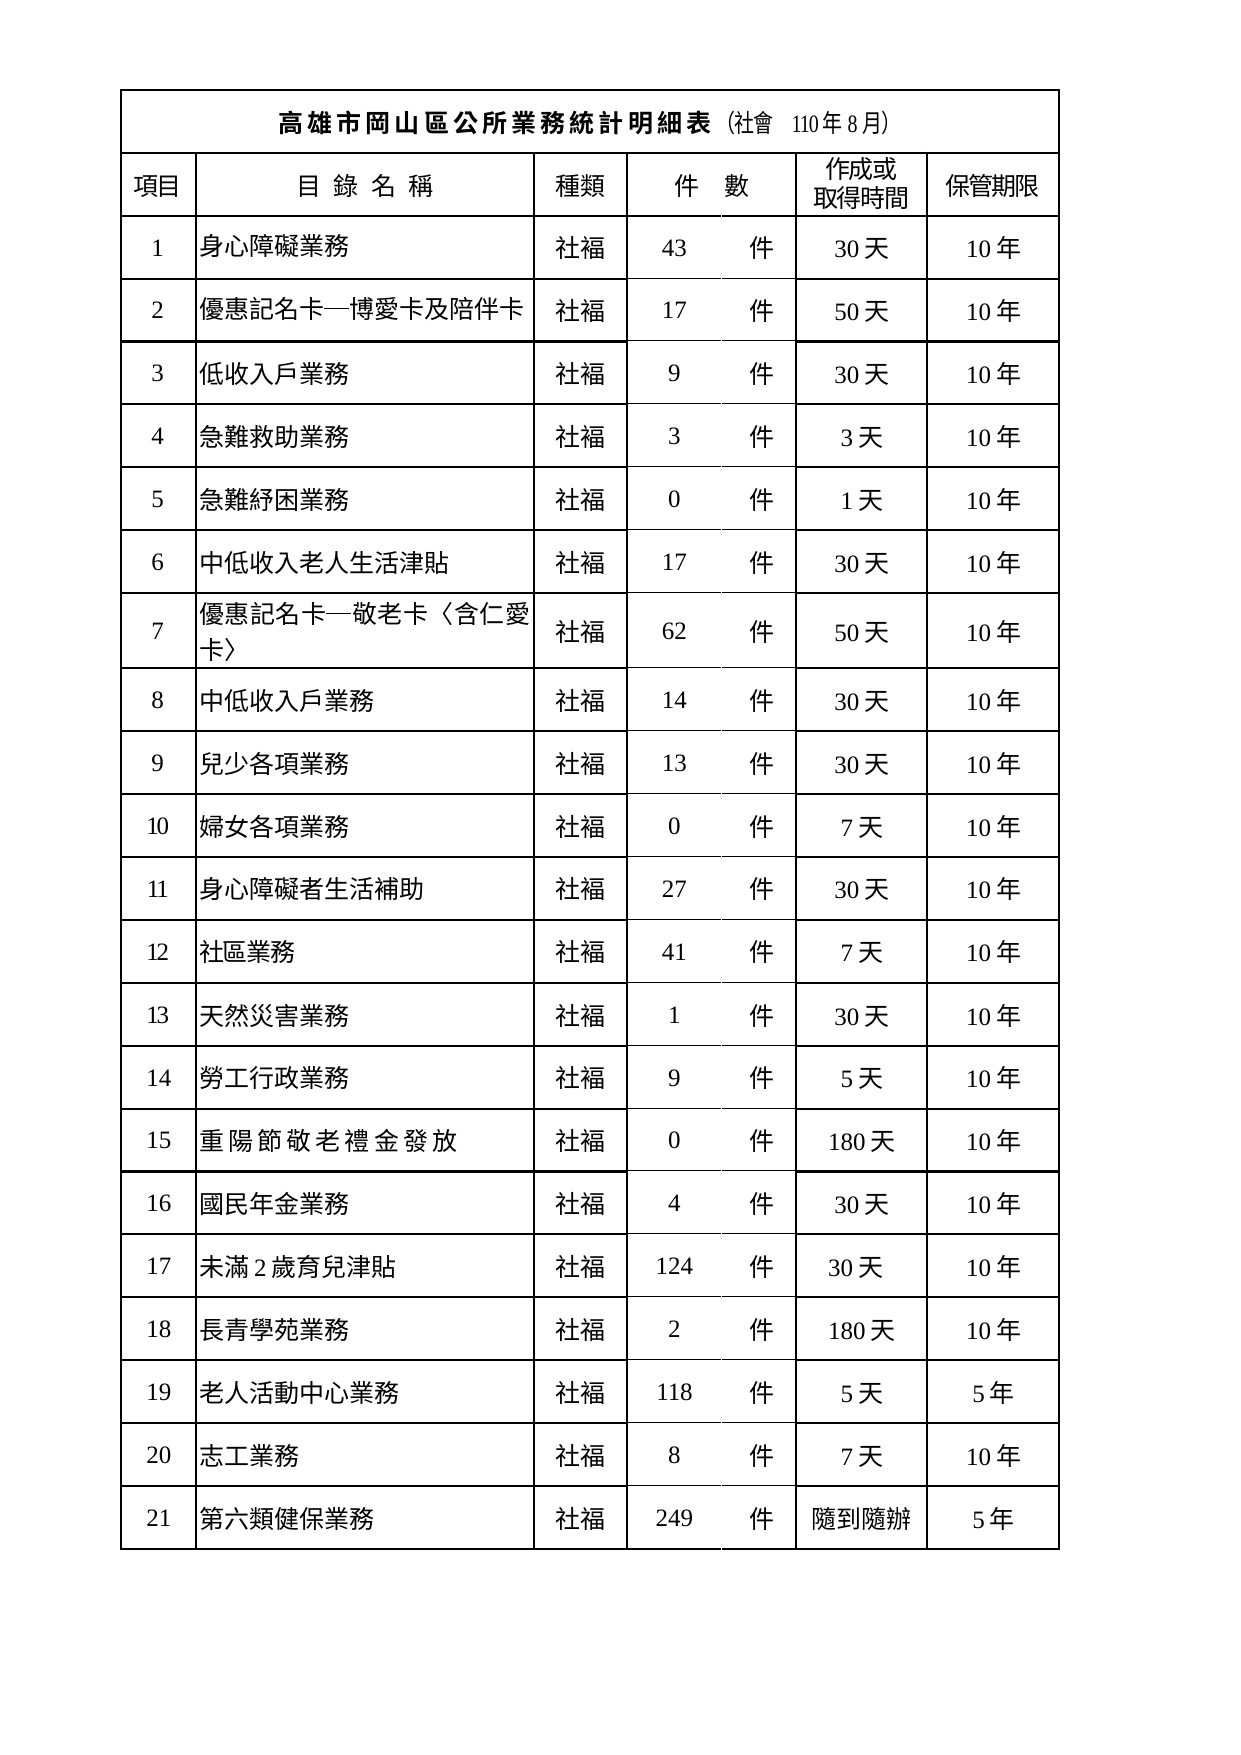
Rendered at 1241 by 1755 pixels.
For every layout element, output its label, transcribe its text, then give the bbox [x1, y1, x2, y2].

table_cell 12 [122, 921, 195, 982]
table_cell 種類 [535, 154, 626, 214]
table_cell 9 [122, 732, 195, 793]
table_cell 社福 [535, 1424, 626, 1485]
table_cell 5年 [928, 1361, 1058, 1422]
table_cell 件 [722, 1234, 795, 1296]
table_cell 優惠記名卡─敬老卡〈含仁愛卡〉 [197, 594, 533, 667]
table_cell 19 [122, 1361, 195, 1422]
table_cell 社褔 [535, 405, 626, 466]
table_cell 件 [722, 983, 795, 1044]
table_cell 180天 [797, 1298, 926, 1359]
table_cell 10年 [928, 280, 1058, 340]
table_cell 10年 [928, 1298, 1058, 1359]
table_cell 8 [122, 669, 195, 730]
table_cell 件 [722, 668, 795, 730]
table_cell 7天 [797, 921, 926, 982]
table_cell 10年 [928, 1047, 1058, 1107]
table_cell 社福 [535, 594, 626, 667]
table_cell 社褔 [535, 343, 626, 403]
table_cell 30天 [797, 984, 926, 1044]
table_cell 15 [122, 1110, 195, 1170]
table_cell 社褔 [535, 795, 626, 856]
table_cell 11 [122, 858, 195, 918]
table_cell 社褔 [535, 280, 626, 340]
table_cell 社福 [535, 1173, 626, 1233]
table_cell 優惠記名卡─博愛卡及陪伴卡 [197, 280, 533, 340]
table_cell 件 [722, 1109, 795, 1170]
table_cell 10年 [928, 405, 1058, 466]
table_cell 124 [628, 1234, 721, 1296]
table_cell 社褔 [535, 1047, 626, 1107]
table_cell 作成或 取得時間 [797, 154, 926, 214]
table_cell 社福 [535, 1235, 626, 1296]
table_cell 62 [628, 593, 721, 667]
table_cell 社褔 [535, 531, 626, 592]
table_cell 30天 [797, 217, 926, 277]
table_cell 保管期限 [928, 154, 1058, 214]
table_cell 第六類健保業務 [197, 1487, 533, 1548]
table_cell 30天 [797, 343, 926, 403]
table_cell 10年 [928, 732, 1058, 793]
table_cell 長青學苑業務 [197, 1298, 533, 1359]
table_cell 件 數 [628, 154, 795, 214]
table_cell 5 [122, 468, 195, 529]
table_cell 17 [628, 279, 721, 340]
table_cell 30天 [797, 1173, 926, 1233]
table_cell 3 [122, 343, 195, 403]
table_cell 10年 [928, 594, 1058, 667]
table_cell 件 [722, 920, 795, 982]
table_cell 4 [628, 1171, 721, 1233]
table_cell 10年 [928, 343, 1058, 403]
table_cell 件 [722, 530, 795, 592]
table_cell 17 [122, 1235, 195, 1296]
table_cell 社褔 [535, 858, 626, 918]
table_cell 身心障礙業務 [197, 217, 533, 277]
table_cell 10年 [928, 1110, 1058, 1170]
table_cell 4 [122, 405, 195, 466]
table_cell 16 [122, 1173, 195, 1233]
table_cell 0 [628, 794, 721, 856]
table_cell 國民年金業務 [197, 1173, 533, 1233]
table_cell 志工業務 [197, 1424, 533, 1485]
table_cell 件 [722, 1360, 795, 1422]
table_cell 件 [722, 467, 795, 529]
table_cell 30天 [797, 732, 926, 793]
table_cell 婦女各項業務 [197, 795, 533, 856]
table_cell 勞工行政業務 [197, 1047, 533, 1107]
table_cell 社褔 [535, 732, 626, 793]
table_cell 10年 [928, 1235, 1058, 1296]
table_cell 件 [722, 1486, 795, 1548]
table_cell 件 [722, 731, 795, 793]
table_cell 2 [122, 280, 195, 340]
table_cell 10年 [928, 468, 1058, 529]
table_cell 20 [122, 1424, 195, 1485]
table_cell 件 [722, 794, 795, 856]
table_cell 件 [722, 1297, 795, 1359]
table_cell 件 [722, 857, 795, 918]
table_cell 社區業務 [197, 921, 533, 982]
table_cell 中低收入戶業務 [197, 669, 533, 730]
table_cell 2 [628, 1297, 721, 1359]
table_cell 7天 [797, 1424, 926, 1485]
table_cell 30天 [797, 858, 926, 918]
table_cell 目 錄 名 稱 [197, 154, 533, 214]
table_cell 件 [722, 1046, 795, 1107]
table_cell 18 [122, 1298, 195, 1359]
table_cell 件 [722, 1423, 795, 1485]
table_cell 21 [122, 1487, 195, 1548]
table_cell 30天 [797, 531, 926, 592]
table_cell 7 [122, 594, 195, 667]
table_cell 14 [122, 1047, 195, 1107]
table_cell 118 [628, 1360, 721, 1422]
table_cell 41 [628, 920, 721, 982]
table_cell 1 [122, 217, 195, 277]
table_cell 5年 [928, 1487, 1058, 1548]
table_cell 0 [628, 467, 721, 529]
table_cell 社福 [535, 1487, 626, 1548]
table_cell 10年 [928, 795, 1058, 856]
table_cell 社褔 [535, 921, 626, 982]
table_cell 社褔 [535, 984, 626, 1044]
table_cell 社褔 [535, 217, 626, 277]
table_cell 社福 [535, 1298, 626, 1359]
table_cell 27 [628, 857, 721, 918]
table_cell 8 [628, 1423, 721, 1485]
table_cell 社褔 [535, 1361, 626, 1422]
table_cell 老人活動中心業務 [197, 1361, 533, 1422]
table_cell 50天 [797, 280, 926, 340]
table_cell 10年 [928, 1424, 1058, 1485]
table_cell 天然災害業務 [197, 984, 533, 1044]
table_cell 50天 [797, 594, 926, 667]
table_cell 10年 [928, 217, 1058, 277]
table_cell 10年 [928, 858, 1058, 918]
table_cell 5天 [797, 1047, 926, 1107]
table_cell 30天 [797, 1235, 926, 1296]
table_cell 13 [628, 731, 721, 793]
table_cell 項目 [122, 154, 195, 214]
table_cell 249 [628, 1486, 721, 1548]
table_cell 件 [722, 279, 795, 340]
table_cell 低收入戶業務 [197, 343, 533, 403]
table_cell 未滿2歲育兒津貼 [197, 1235, 533, 1296]
table_cell 6 [122, 531, 195, 592]
table_cell 3 [628, 404, 721, 466]
table_cell 社褔 [535, 1110, 626, 1170]
table_cell 30天 [797, 669, 926, 730]
table_cell 件 [722, 593, 795, 667]
table_cell 兒少各項業務 [197, 732, 533, 793]
table_header 高雄市岡山區公所業務統計明細表（社會 110 年8月） [122, 91, 1058, 152]
table_cell 5天 [797, 1361, 926, 1422]
table_cell 180天 [797, 1110, 926, 1170]
table_cell 社福 [535, 468, 626, 529]
table_cell 急難紓困業務 [197, 468, 533, 529]
table_cell 身心障礙者生活補助 [197, 858, 533, 918]
table_cell 10年 [928, 531, 1058, 592]
table_cell 9 [628, 1046, 721, 1107]
table_cell 13 [122, 984, 195, 1044]
table_cell 10年 [928, 984, 1058, 1044]
table_cell 14 [628, 668, 721, 730]
table_cell 隨到隨辦 [797, 1487, 926, 1548]
table_cell 10 [122, 795, 195, 856]
table_cell 件 [722, 1171, 795, 1233]
table_cell 1天 [797, 468, 926, 529]
table_cell 重陽節敬老禮金發放 [197, 1110, 533, 1170]
table_cell 急難救助業務 [197, 405, 533, 466]
table_cell 43 [628, 217, 721, 277]
table_cell 9 [628, 341, 721, 403]
table_cell 件 [722, 404, 795, 466]
table_cell 3天 [797, 405, 926, 466]
table_cell 10年 [928, 921, 1058, 982]
table_cell 10年 [928, 669, 1058, 730]
table_cell 17 [628, 530, 721, 592]
table_cell 件 [722, 341, 795, 403]
table_cell 1 [628, 983, 721, 1044]
table_cell 中低收入老人生活津貼 [197, 531, 533, 592]
table_cell 0 [628, 1109, 721, 1170]
table_cell 7天 [797, 795, 926, 856]
table_cell 件 [722, 217, 795, 277]
table_cell 社福 [535, 669, 626, 730]
table_cell 10年 [928, 1173, 1058, 1233]
